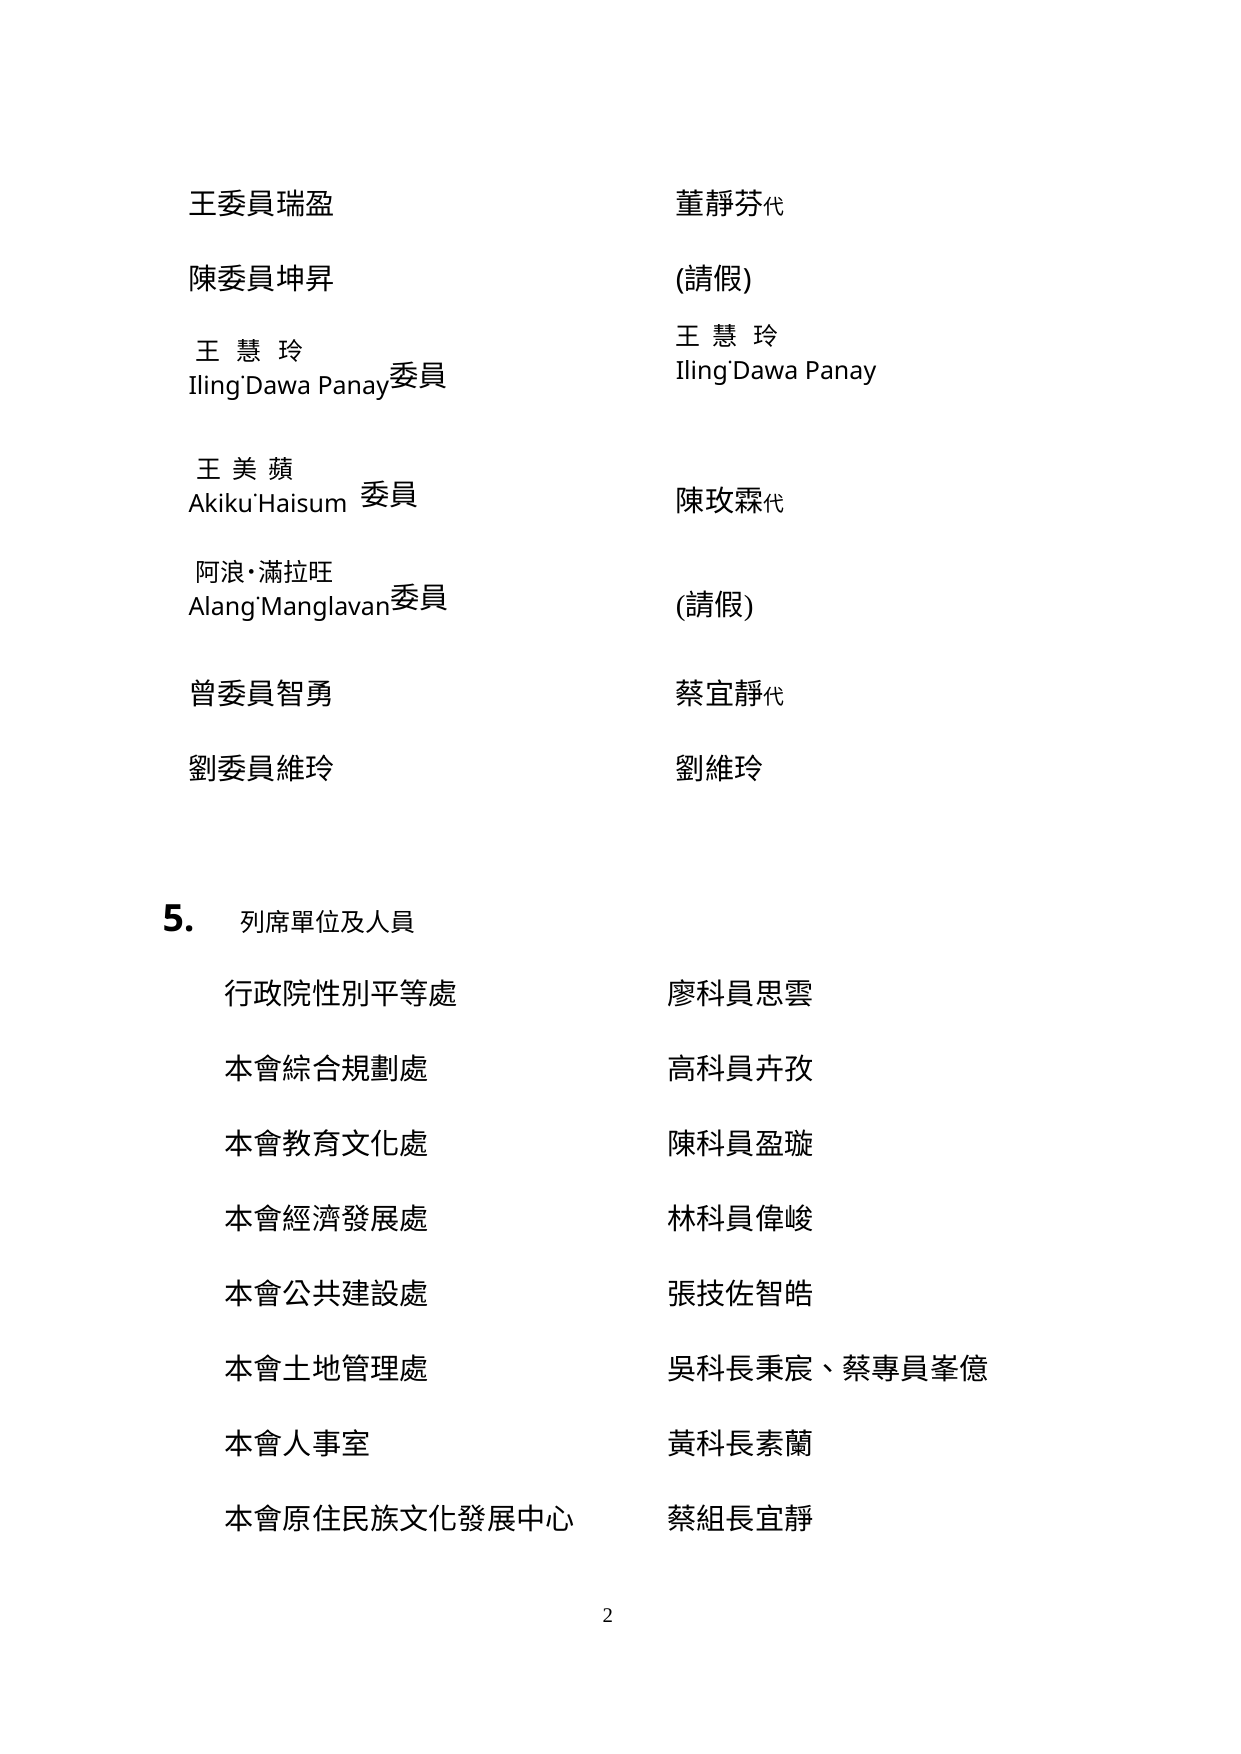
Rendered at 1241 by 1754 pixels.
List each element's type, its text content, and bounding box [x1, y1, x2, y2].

table_cell 本會公共建設處 [221, 1254, 664, 1329]
table_cell 張技佐智皓 [664, 1254, 1063, 1329]
table_cell 蔡宜靜代 [664, 654, 1054, 729]
table_cell 本會經濟發展處 [221, 1179, 664, 1254]
table_cell 陳玫霖代 [664, 447, 1054, 551]
table_cell 王 慧 玲 Iling˙Dawa Panay [664, 315, 1054, 447]
list 列席單位及人員 [162, 879, 1053, 954]
table_cell 高科員卉孜 [664, 1029, 1063, 1104]
table_cell 曾委員智勇 [177, 654, 664, 729]
table_cell 王 慧 玲 Iling˙Dawa Panay委員 [177, 315, 664, 447]
table_cell 陳科員盈璇 [664, 1104, 1063, 1179]
table_cell 本會教育文化處 [221, 1104, 664, 1179]
table_cell 本會土地管理處 [221, 1329, 664, 1404]
table_cell 本會綜合規劃處 [221, 1029, 664, 1104]
table_cell 黃科長素蘭 [664, 1404, 1063, 1479]
table_cell 董靜芬代 [664, 165, 1054, 239]
table_header 行政院性別平等處 [221, 954, 664, 1029]
table_cell 本會人事室 [221, 1404, 664, 1479]
table_cell 劉維玲 [664, 729, 1054, 804]
table_cell (請假) [664, 551, 1054, 654]
table_cell 劉委員維玲 [177, 729, 664, 804]
table_cell 本會原住民族文化發展中心 [221, 1479, 664, 1554]
table_cell (請假) [664, 240, 1054, 314]
table_cell 林科員偉峻 [664, 1179, 1063, 1254]
table_cell 王 美 蘋 Akiku˙Haisum 委員 [177, 447, 664, 551]
table_cell 吳科長秉宸、蔡專員峯億 [664, 1329, 1063, 1404]
table_cell 王委員瑞盈 [177, 165, 664, 239]
table_cell 陳委員坤昇 [177, 240, 664, 314]
table_cell 蔡組長宜靜 [664, 1479, 1063, 1554]
table_cell 阿浪˙滿拉旺 Alang˙Manglavan委員 [177, 551, 664, 654]
table_header 廖科員思雲 [664, 954, 1063, 1029]
